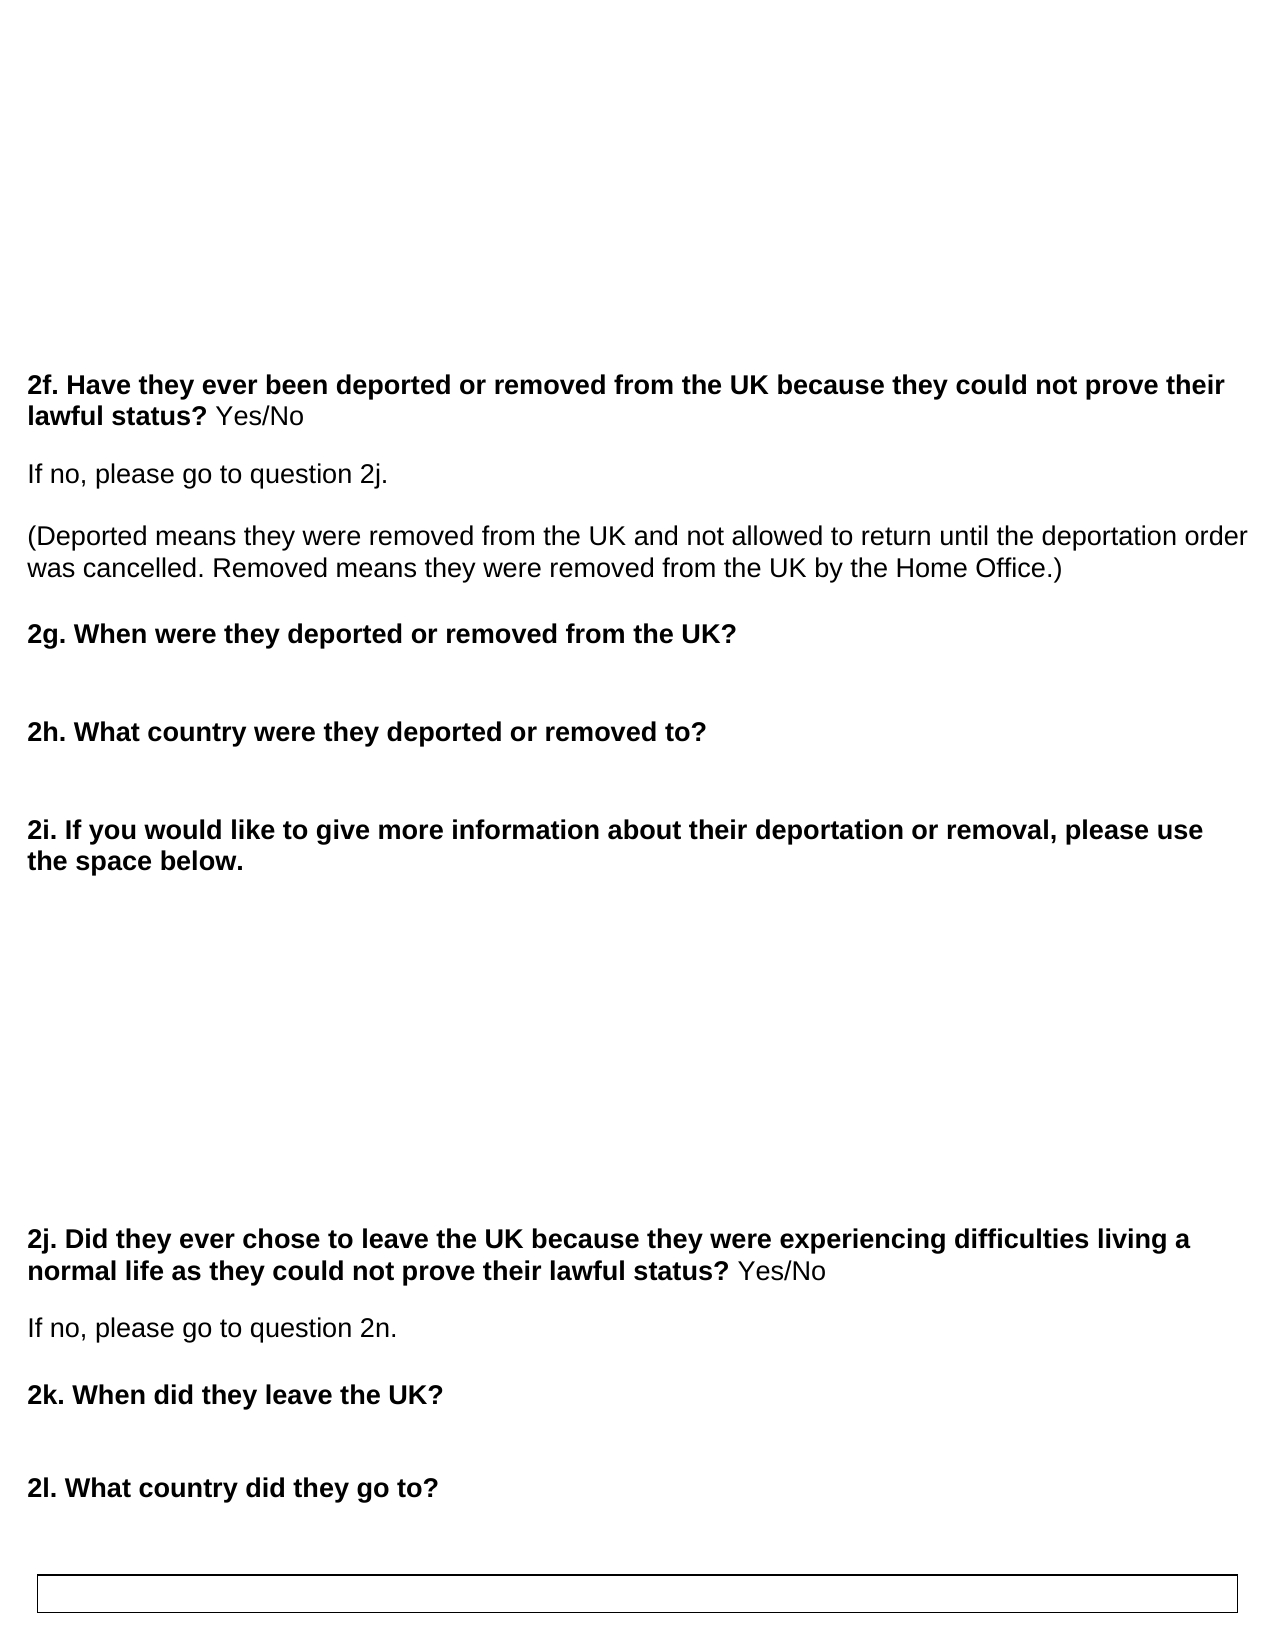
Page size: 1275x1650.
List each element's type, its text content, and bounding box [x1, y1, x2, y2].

subtitle 2h. What country were they deported or removed to? [27, 716, 1250, 747]
text If no, please go to question 2n. [27, 1312, 1250, 1343]
text (Deported means they were removed from the UK and not allowed to return until the deportation order was cancelled. Removed means they were removed from the UK by the Home Office.) [27, 520, 1250, 583]
subtitle 2l. What country did they go to? [27, 1472, 1250, 1503]
subtitle 2i. If you would like to give more information about their deportation or removal, please use the space below. [27, 814, 1250, 877]
subtitle 2f. Have they ever been deported or removed from the UK because they could not prove their lawful status? Yes/No [27, 369, 1250, 432]
subtitle 2j. Did they ever chose to leave the UK because they were experiencing difficulties living a normal life as they could not prove their lawful status? Yes/No [27, 1223, 1250, 1286]
subtitle 2k. When did they leave the UK? [27, 1379, 1250, 1410]
text If no, please go to question 2j. [27, 458, 1250, 489]
subtitle 2g. When were they deported or removed from the UK? [27, 618, 1250, 649]
